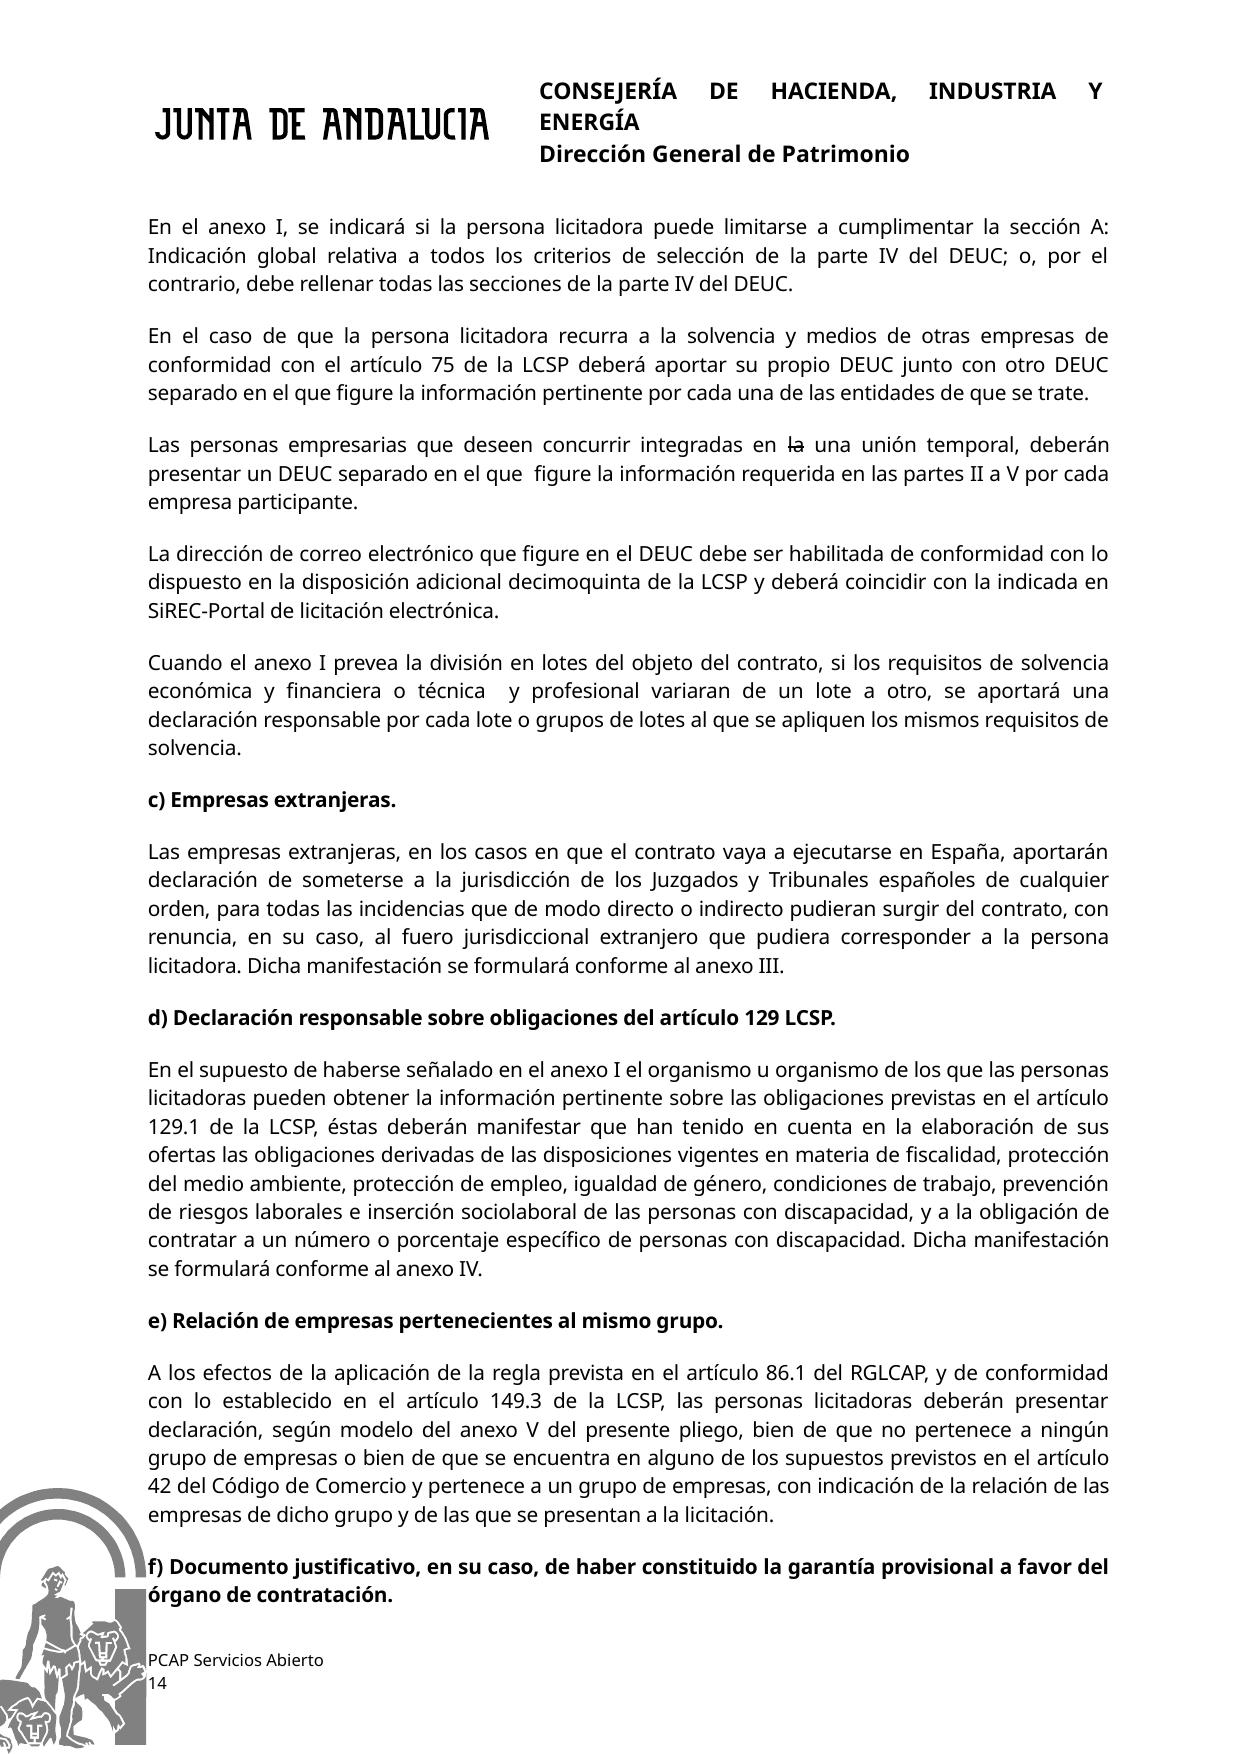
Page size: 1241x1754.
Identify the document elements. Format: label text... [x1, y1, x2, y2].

text f) Documento justificativo, en su caso, de haber constituido la garantía provisional a favor del órgano de contratación. [151, 1552, 1110, 1609]
text Las empresas extranjeras, en los casos en que el contrato vaya a ejecutarse en España, aportarán declaración de someterse a la jurisdicción de los Juzgados y Tribunales españoles de cualquier orden, para todas las incidencias que de modo directo o indirecto pudieran surgir del contrato, con renuncia, en su caso, al fuero jurisdiccional extranjero que pudiera corresponder a la persona licitadora. Dicha manifestación se formulará conforme al anexo III. [148, 837, 1110, 979]
text A los efectos de la aplicación de la regla prevista en el artículo 86.1 del RGLCAP, y de conformidad con lo establecido en el artículo 149.3 de la LCSP, las personas licitadoras deberán presentar declaración, según modelo del anexo V del presente pliego, bien de que no pertenece a ningún grupo de empresas o bien de que se encuentra en alguno de los supuestos previstos en el artículo 42 del Código de Comercio y pertenece a un grupo de empresas, con indicación de la relación de las empresas de dicho grupo y de las que se presentan a la licitación. [148, 1358, 1110, 1528]
text En el supuesto de haberse señalado en el anexo I el organismo u organismo de los que las personas licitadoras pueden obtener la información pertinente sobre las obligaciones previstas en el artículo 129.1 de la LCSP, éstas deberán manifestar que han tenido en cuenta en la elaboración de sus ofertas las obligaciones derivadas de las disposiciones vigentes en materia de fiscalidad, protección del medio ambiente, protección de empleo, igualdad de género, condiciones de trabajo, prevención de riesgos laborales e inserción sociolaboral de las personas con discapacidad, y a la obligación de contratar a un número o porcentaje específico de personas con discapacidad. Dicha manifestación se formulará conforme al anexo IV. [148, 1055, 1110, 1282]
text e) Relación de empresas pertenecientes al mismo grupo. [148, 1306, 1110, 1334]
text Las personas empresarias que deseen concurrir integradas en la una unión temporal, deberán presentar un DEUC separado en el que figure la información requerida en las partes II a V por cada empresa participante. [148, 430, 1110, 516]
text En el caso de que la persona licitadora recurra a la solvencia y medios de otras empresas de conformidad con el artículo 75 de la LCSP deberá aportar su propio DEUC junto con otro DEUC separado en el que figure la información pertinente por cada una de las entidades de que se trate. [148, 321, 1110, 407]
text Cuando el anexo I prevea la división en lotes del objeto del contrato, si los requisitos de solvencia económica y financiera o técnica y profesional variaran de un lote a otro, se aportará una declaración responsable por cada lote o grupos de lotes al que se apliquen los mismos requisitos de solvencia. [148, 648, 1110, 762]
text La dirección de correo electrónico que figure en el DEUC debe ser habilitada de conformidad con lo dispuesto en la disposición adicional decimoquinta de la LCSP y deberá coincidir con la indicada en SiREC-Portal de licitación electrónica. [148, 539, 1110, 624]
text d) Declaración responsable sobre obligaciones del artículo 129 LCSP. [148, 1003, 1110, 1031]
text c) Empresas extranjeras. [148, 785, 1110, 814]
text En el anexo I, se indicará si la persona licitadora puede limitarse a cumplimentar la sección A: Indicación global relativa a todos los criterios de selección de la parte IV del DEUC; o, por el contrario, debe rellenar todas las secciones de la parte IV del DEUC. [148, 212, 1110, 298]
